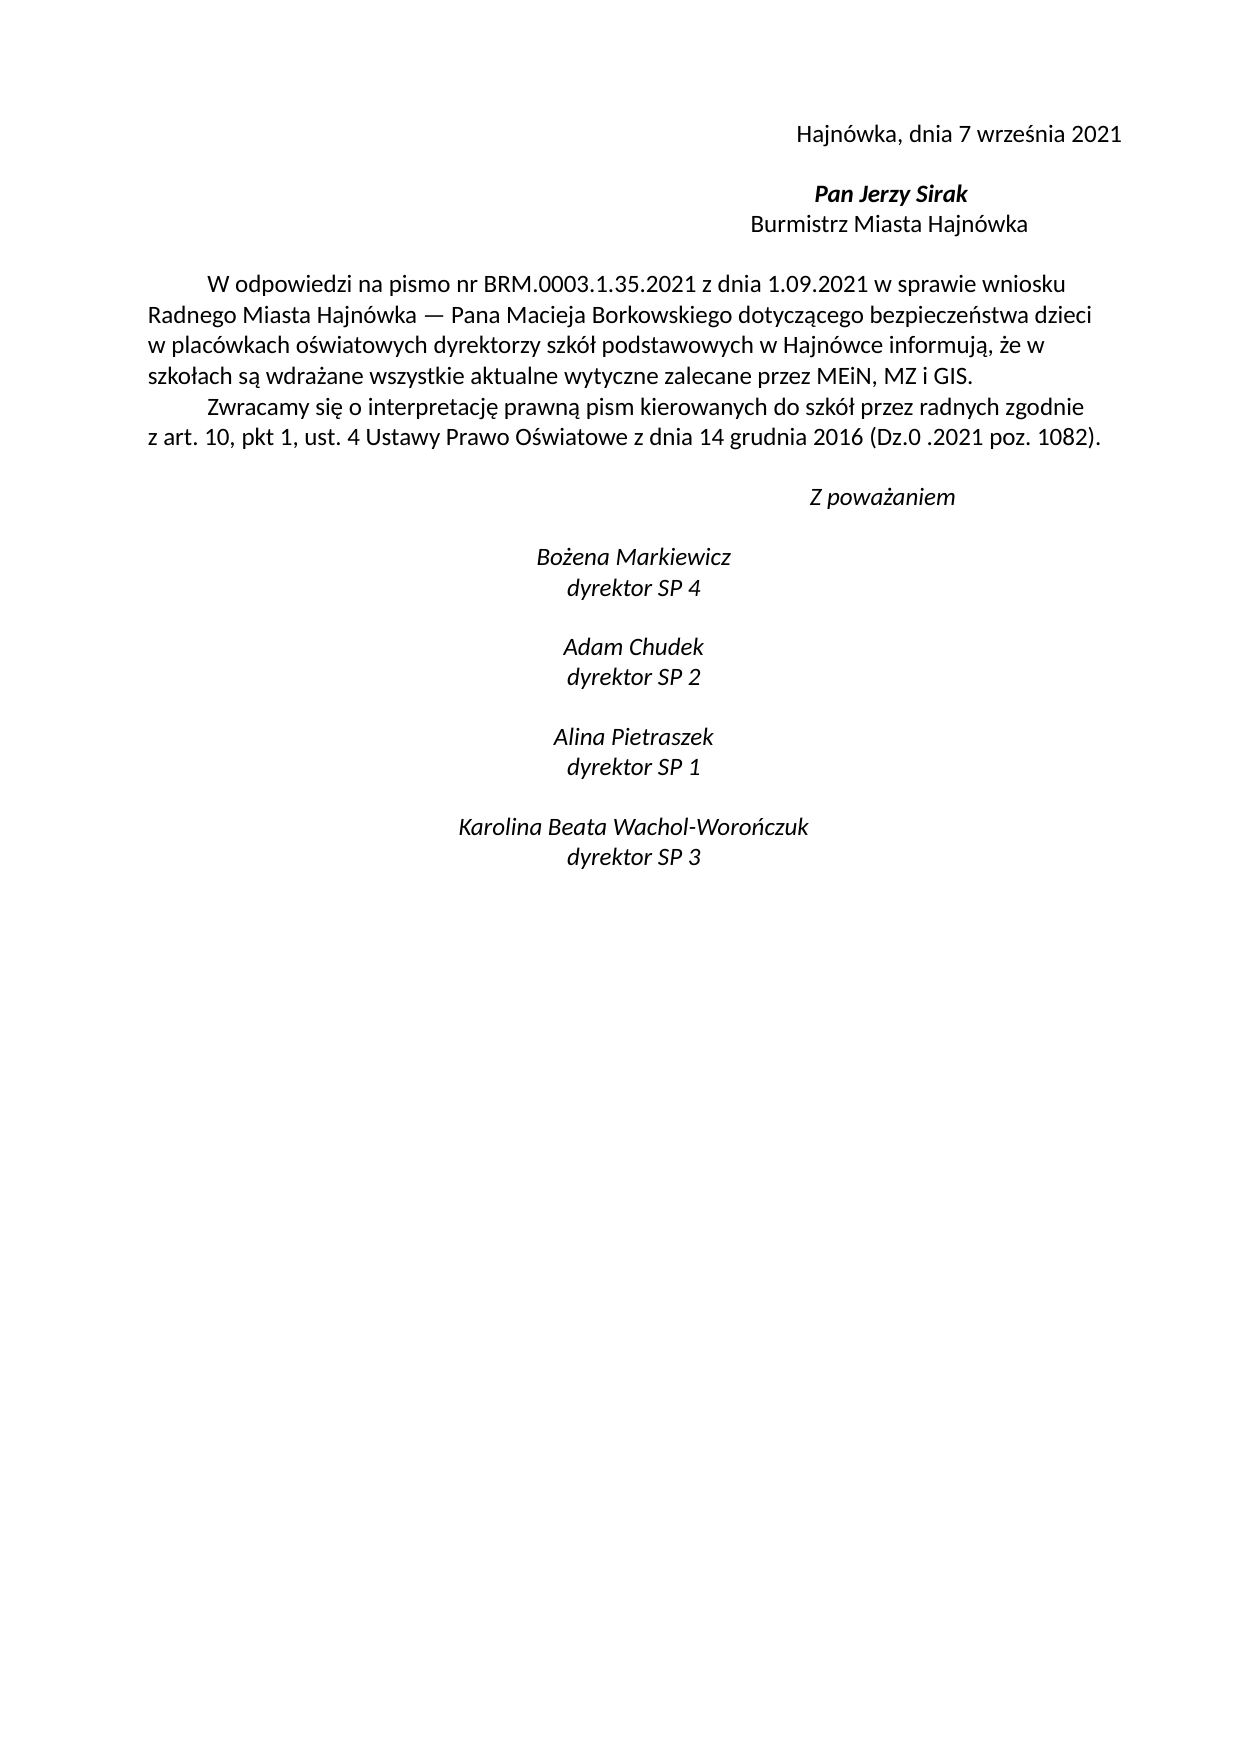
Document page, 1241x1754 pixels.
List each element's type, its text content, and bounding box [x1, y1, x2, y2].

text W odpowiedzi na pismo nr BRM.0003.1.35.2021 z dnia 1.09.2021 w sprawie wniosku Radnego Miasta Hajnówka — Pana Macieja Borkowskiego dotyczącego bezpieczeństwa dzieci w placówkach oświatowych dyrektorzy szkół podstawowych w Hajnówce informują, że w szkołach są wdrażane wszystkie aktualne wytyczne zalecane przez MEiN, MZ i GIS. [148, 269, 1122, 391]
text Z poważaniem [809, 481, 1122, 512]
text dyrektor SP 3 [148, 841, 1122, 872]
text Bożena Markiewicz [148, 541, 1122, 572]
text dyrektor SP 2 [148, 662, 1122, 692]
text Burmistrz Miasta Hajnówka [662, 209, 1122, 239]
text Karolina Beata Wachol-Worończuk [148, 811, 1122, 841]
text Zwracamy się o interpretację prawną pism kierowanych do szkół przez radnych zgodnie z art. 10, pkt 1, ust. 4 Ustawy Prawo Oświatowe z dnia 14 grudnia 2016 (Dz.0 .2021 poz. 1082). [148, 391, 1122, 452]
text Pan Jerzy Sirak [662, 178, 1122, 209]
text Alina Pietraszek [148, 721, 1122, 751]
text Adam Chudek [148, 631, 1122, 662]
text dyrektor SP 4 [148, 572, 1122, 602]
text Hajnówka, dnia 7 września 2021 [148, 118, 1122, 149]
text dyrektor SP 1 [148, 751, 1122, 782]
